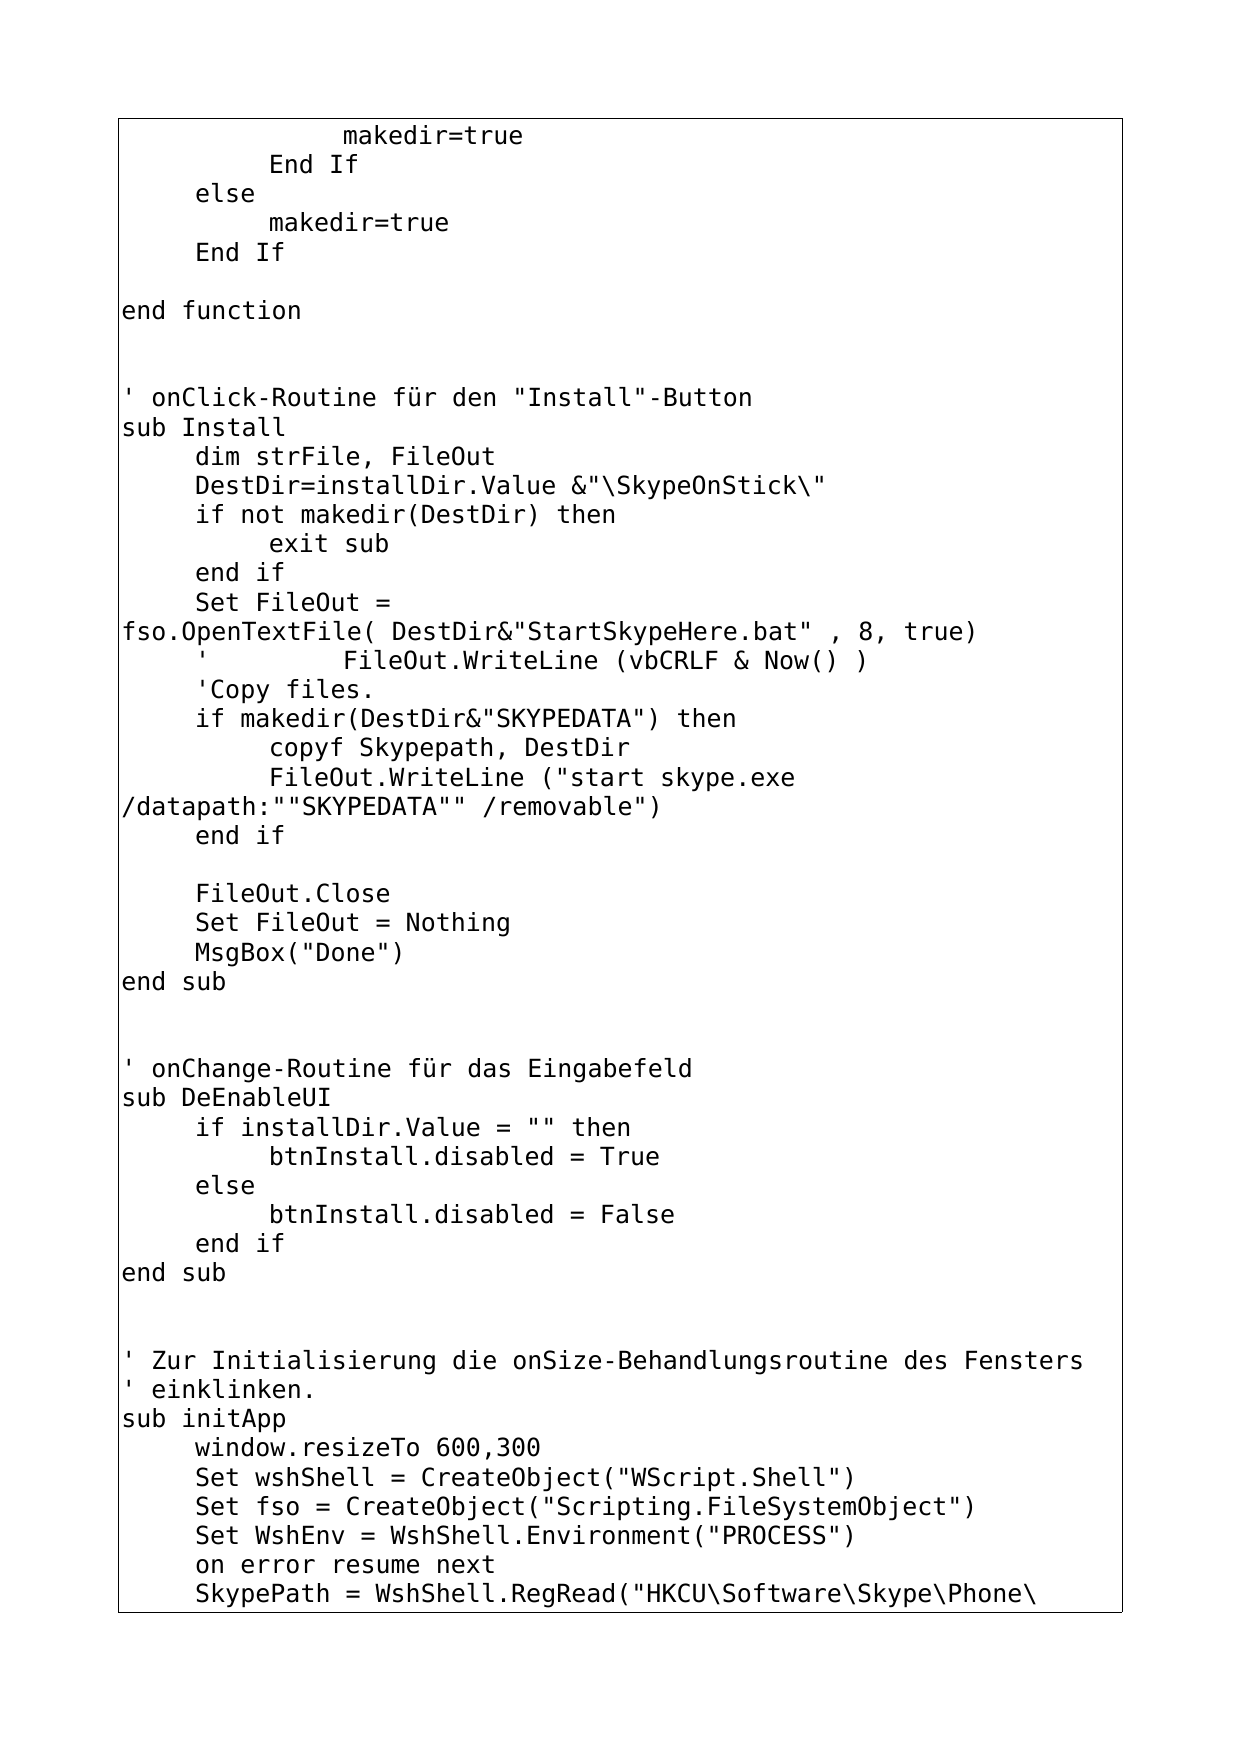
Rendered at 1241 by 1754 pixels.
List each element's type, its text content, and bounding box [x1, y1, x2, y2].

table_header makedir=true End If else makedir=true End If end function ' onClick-Routine für den "Install"-Button sub Install dim strFile, FileOut DestDir=installDir.Value &"\SkypeOnStick\" if not makedir(DestDir) then exit sub end if Set FileOut = fso.OpenTextFile( DestDir&"StartSkypeHere.bat" , 8, true) ' FileOut.WriteLine (vbCRLF & Now() ) 'Copy files. if makedir(DestDir&"SKYPEDATA") then copyf Skypepath, DestDir FileOut.WriteLine ("start skype.exe /datapath:""SKYPEDATA"" /removable") end if FileOut.Close Set FileOut = Nothing MsgBox("Done") end sub ' onChange-Routine für das Eingabefeld sub DeEnableUI if installDir.Value = "" then btnInstall.disabled = True else btnInstall.disabled = False end if end sub ' Zur Initialisierung die onSize-Behandlungsroutine des Fensters ' einklinken. sub initApp window.resizeTo 600,300 Set wshShell = CreateObject("WScript.Shell") Set fso = CreateObject("Scripting.FileSystemObject") Set WshEnv = WshShell.Environment("PROCESS") on error resume next SkypePath = WshShell.RegRead("HKCU\Software\Skype\Phone\ [119, 119, 1122, 1612]
